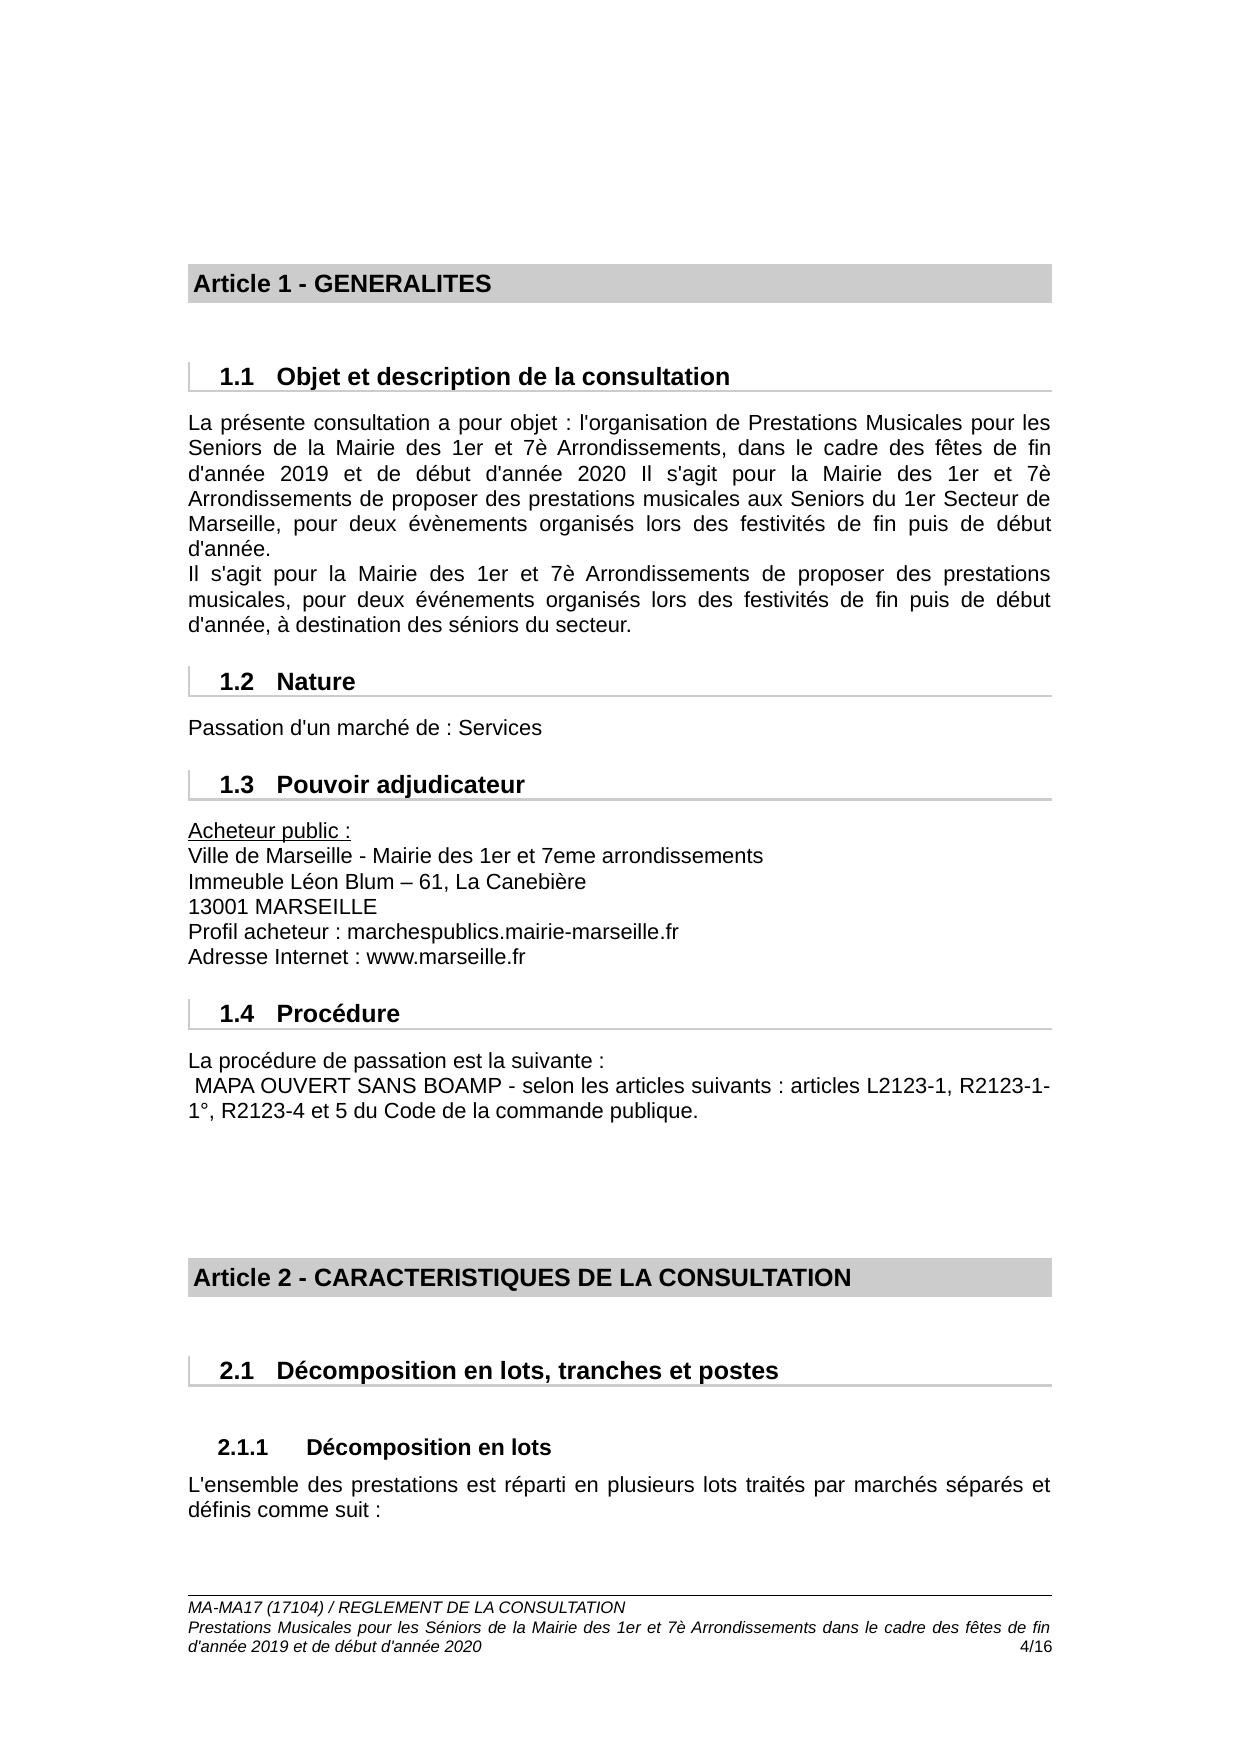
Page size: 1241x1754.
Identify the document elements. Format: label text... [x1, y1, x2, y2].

text MAPA OUVERT SANS BOAMP - selon les articles suivants : articles L2123-1, R2123-1-1°, R2123-4 et 5 du Code de la commande publique. [188, 1073, 1052, 1123]
text Profil acheteur : marchespublics.mairie-marseille.fr [188, 919, 1052, 944]
subtitle Objet et description de la consultation [190, 362, 1052, 390]
subtitle Nature [190, 666, 1052, 695]
text 13001 MARSEILLE [188, 894, 1052, 919]
subtitle CARACTERISTIQUES DE LA CONSULTATION [190, 1260, 1050, 1295]
subtitle Procédure [190, 999, 1052, 1028]
text Passation d'un marché de : Services [188, 715, 1052, 740]
subtitle Pouvoir adjudicateur [190, 770, 1052, 798]
subtitle Décomposition en lots [188, 1434, 1052, 1460]
text Acheteur public : [188, 818, 1052, 843]
text Immeuble Léon Blum – 61, La Canebière [188, 869, 1052, 894]
text Il s'agit pour la Mairie des 1er et 7è Arrondissements de proposer des prestations musicales, pour deux événements organisés lors des festivités de fin puis de début d'année, à destination des séniors du secteur. [188, 561, 1052, 637]
text L'ensemble des prestations est réparti en plusieurs lots traités par marchés séparés et définis comme suit : [188, 1472, 1052, 1522]
subtitle Décomposition en lots, tranches et postes [190, 1356, 1052, 1384]
text Ville de Marseille - Mairie des 1er et 7eme arrondissements [188, 843, 1052, 869]
text La procédure de passation est la suivante : [188, 1047, 1052, 1073]
text La présente consultation a pour objet : l'organisation de Prestations Musicales pour les Seniors de la Mairie des 1er et 7è Arrondissements, dans le cadre des fêtes de fin d'année 2019 et de début d'année 2020 Il s'agit pour la Mairie des 1er et 7è Arrondissements de proposer des prestations musicales aux Seniors du 1er Secteur de Marseille, pour deux évènements organisés lors des festivités de fin puis de début d'année. [188, 410, 1052, 561]
text Adresse Internet : www.marseille.fr [188, 944, 1052, 969]
subtitle GENERALITES [190, 266, 1050, 300]
